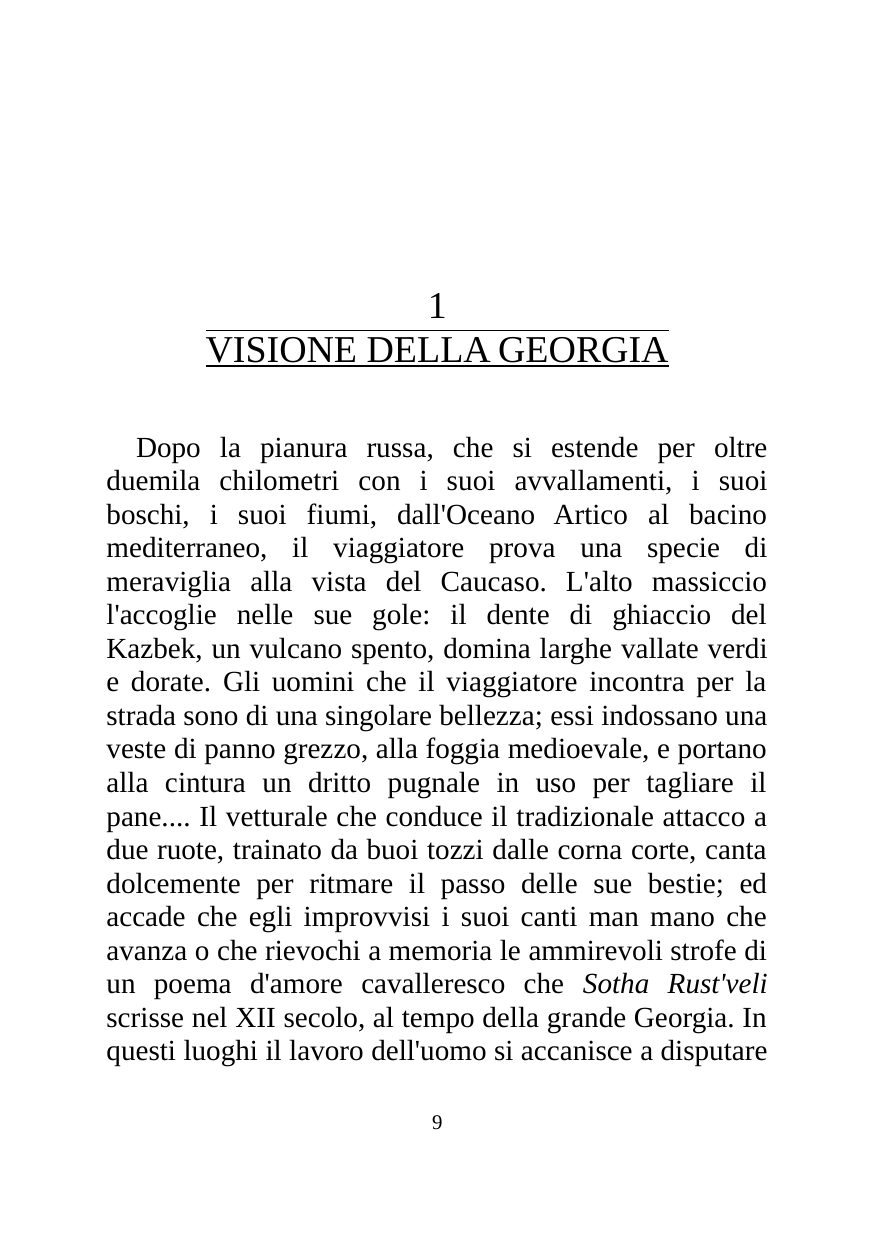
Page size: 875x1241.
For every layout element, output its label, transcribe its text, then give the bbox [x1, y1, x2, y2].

subtitle 1 VISIONE DELLA GEORGIA [106, 283, 768, 371]
text Dopo la pianura russa, che si estende per oltre duemila chilometri con i suoi avvallamenti, i suoi boschi, i suoi fiumi, dall'Oceano Artico al bacino mediterraneo, il viaggiatore prova una specie di meraviglia alla vista del Caucaso. L'alto massiccio l'accoglie nelle sue gole: il dente di ghiaccio del Kazbek, un vulcano spento, domina larghe vallate verdi e dorate. Gli uomini che il viaggiatore incontra per la strada sono di una singolare bellezza; essi indossano una veste di panno grezzo, alla foggia medioevale, e portano alla cintura un dritto pugnale in uso per tagliare il pane.... Il vetturale che conduce il tradizionale attacco a due ruote, trainato da buoi tozzi dalle corna corte, canta dolcemente per ritmare il passo delle sue bestie; ed accade che egli improvvisi i suoi canti man mano che avanza o che rievochi a memoria le ammirevoli strofe di un poema d'amore cavalleresco che Sotha Rust'veli scrisse nel XII secolo, al tempo della grande Georgia. In questi luoghi il lavoro dell'uomo si accanisce a disputare [106, 430, 768, 1067]
